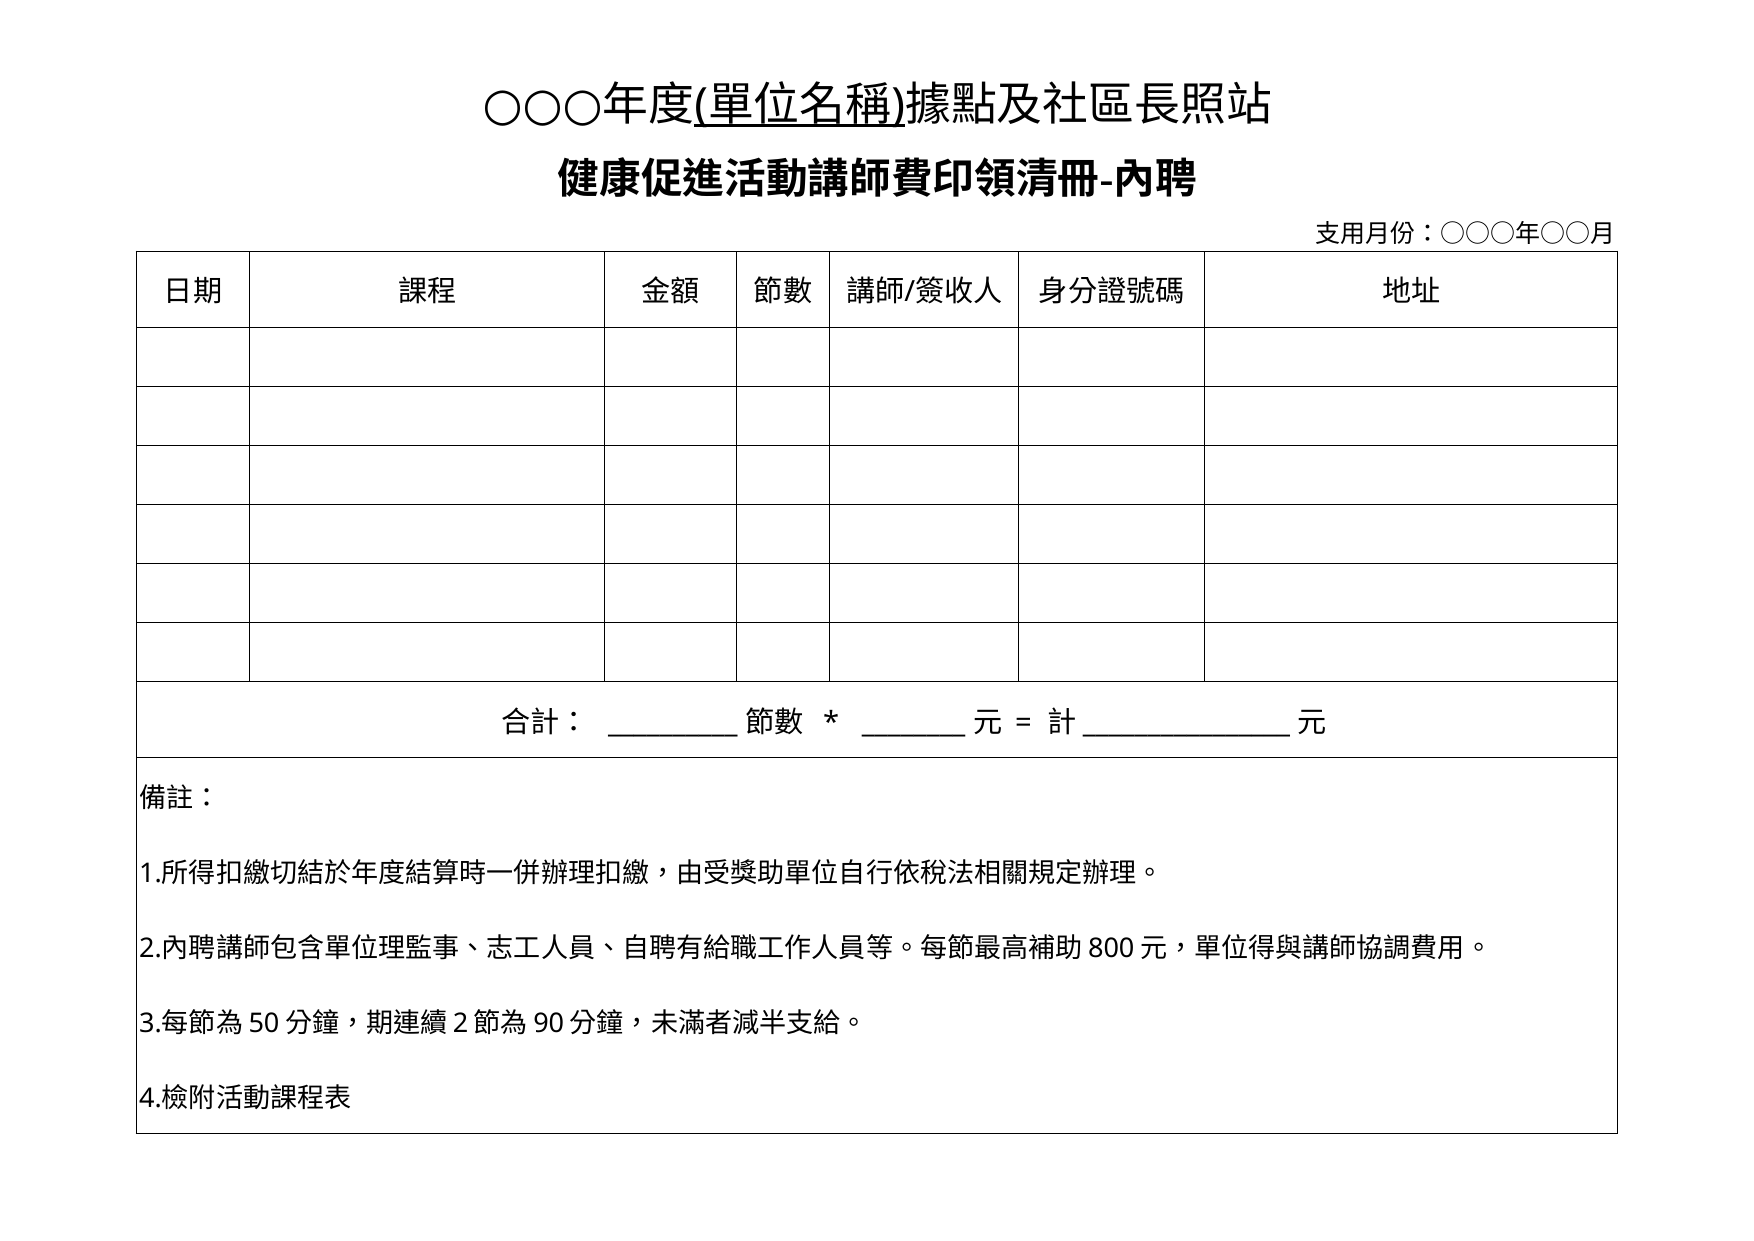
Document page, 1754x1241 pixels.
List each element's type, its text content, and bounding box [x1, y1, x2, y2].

table_cell [737, 564, 829, 622]
table_cell [1205, 564, 1617, 622]
table_cell [250, 328, 604, 386]
table_cell [830, 564, 1018, 622]
table_cell [1019, 623, 1204, 681]
table_cell [830, 623, 1018, 681]
table_cell [250, 623, 604, 681]
text 健康促進活動講師費印領清冊-內聘 [89, 138, 1665, 213]
table_cell [1205, 446, 1617, 504]
table_cell 備註： 1.所得扣繳切結於年度結算時一併辦理扣繳，由受獎助單位自行依稅法相關規定辦理。 2.內聘講師包含單位理監事、志工人員、自聘有給職工作人員等。每節最高補助800元，單位得與講師協調費用。 3.每節為50分鐘，期連續2節為90分鐘，未滿者減半支給。 4.檢附活動課程表 [137, 758, 1617, 1133]
table_cell [137, 623, 249, 681]
table_cell [737, 328, 829, 386]
table_cell [250, 505, 604, 563]
table_cell [137, 387, 249, 445]
table_header 講師/簽收人 [830, 252, 1018, 327]
table_cell [605, 505, 736, 563]
table_cell [830, 446, 1018, 504]
table_header 金額 [605, 252, 736, 327]
table_cell [605, 564, 736, 622]
table_cell [605, 328, 736, 386]
table_cell [605, 446, 736, 504]
table_cell [137, 505, 249, 563]
table_cell [137, 564, 249, 622]
table_cell [1019, 564, 1204, 622]
table_cell [737, 446, 829, 504]
table_cell [1019, 505, 1204, 563]
table_cell [737, 505, 829, 563]
table_header 地址 [1205, 252, 1617, 327]
table_cell [1019, 446, 1204, 504]
table_cell [1205, 623, 1617, 681]
text 支用月份：○○○年○○月 [89, 213, 1615, 251]
table_cell [250, 564, 604, 622]
table_cell 合計： __________ 節數 * ________ 元 = 計 ________________ 元 [137, 682, 1617, 757]
table_cell [830, 387, 1018, 445]
table_cell [605, 387, 736, 445]
text ○○○年度(單位名稱)據點及社區長照站 [89, 63, 1665, 138]
table_cell [605, 623, 736, 681]
table_header 日期 [137, 252, 249, 327]
table_cell [1205, 328, 1617, 386]
table_cell [1205, 505, 1617, 563]
table_cell [250, 387, 604, 445]
table_cell [830, 505, 1018, 563]
table_cell [830, 328, 1018, 386]
table_header 節數 [737, 252, 829, 327]
table_cell [137, 328, 249, 386]
table_cell [1019, 387, 1204, 445]
table_cell [737, 623, 829, 681]
table_header 課程 [250, 252, 604, 327]
table_cell [1205, 387, 1617, 445]
table_cell [137, 446, 249, 504]
table_cell [1019, 328, 1204, 386]
table_cell [737, 387, 829, 445]
table_cell [250, 446, 604, 504]
table_header 身分證號碼 [1019, 252, 1204, 327]
